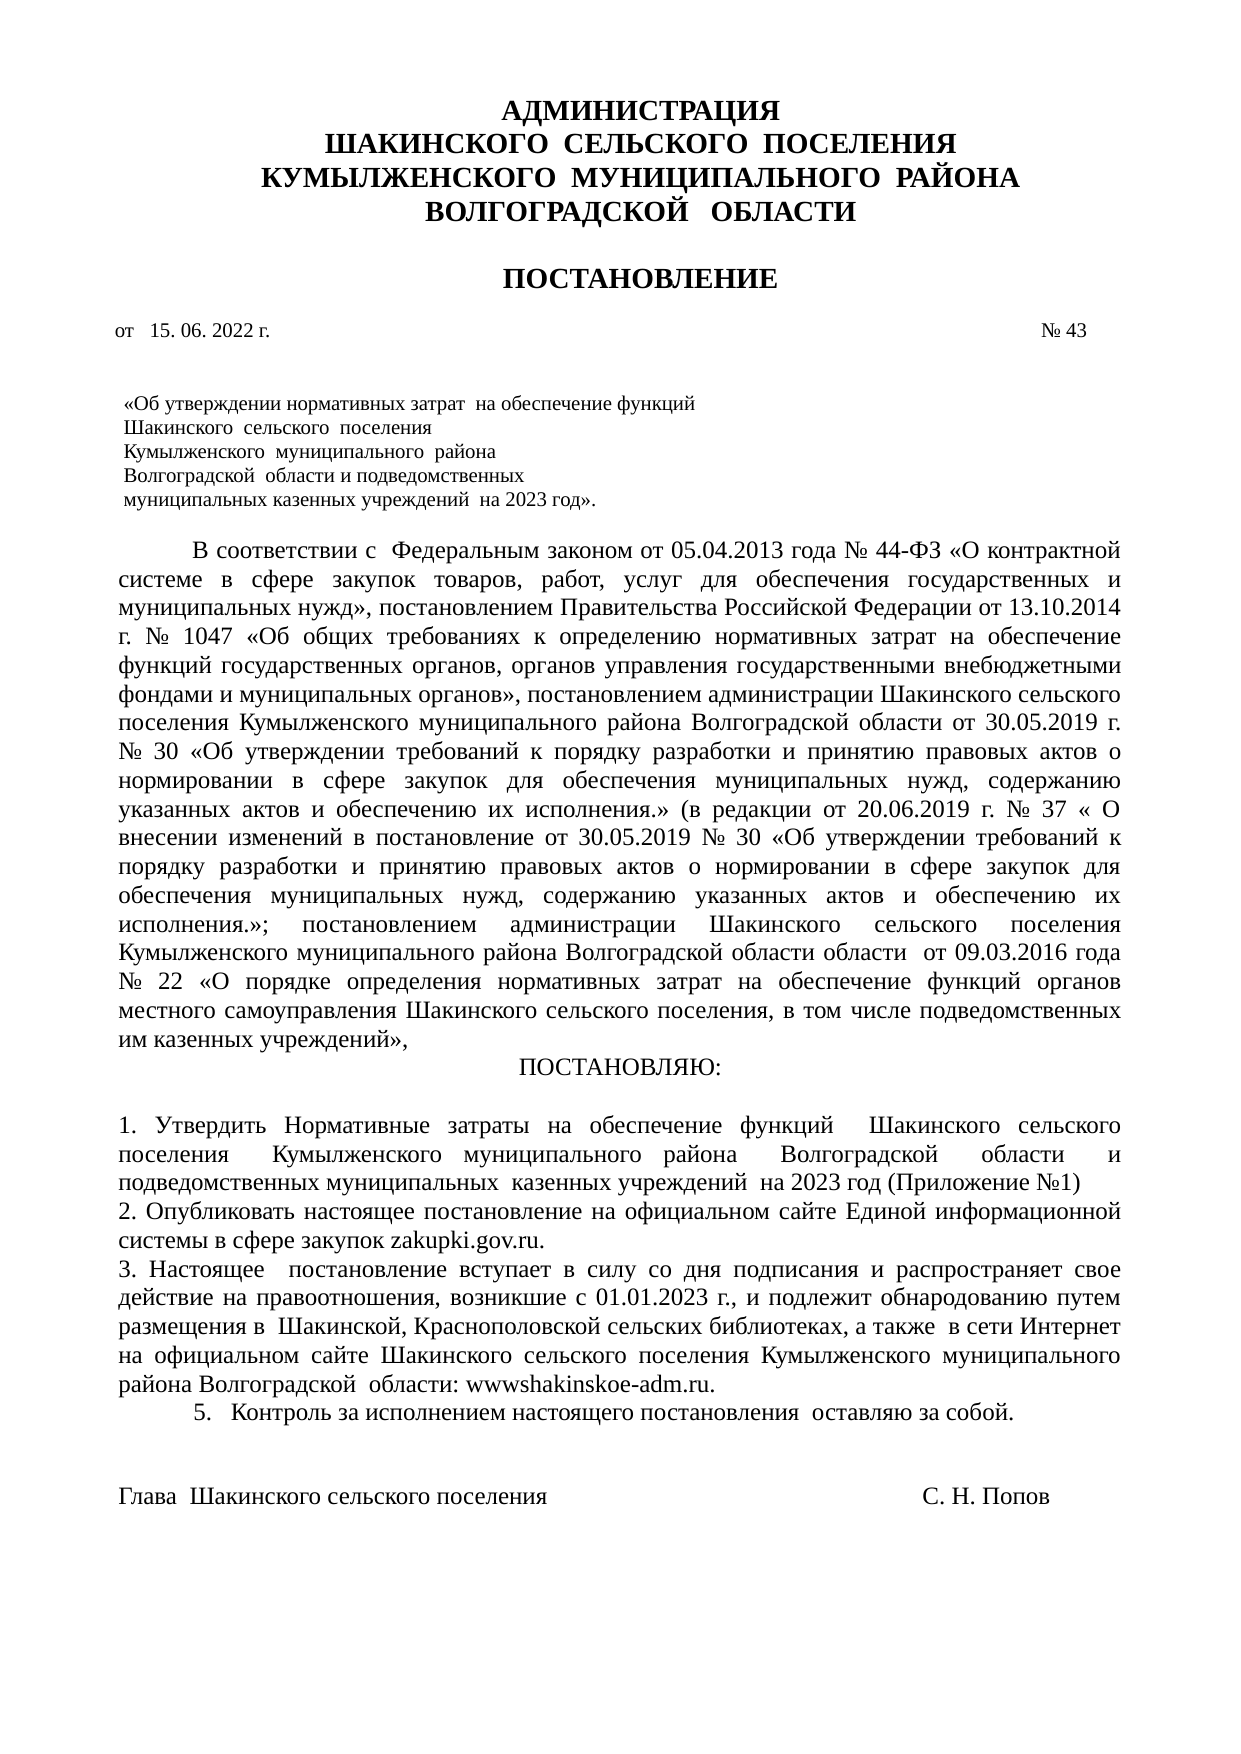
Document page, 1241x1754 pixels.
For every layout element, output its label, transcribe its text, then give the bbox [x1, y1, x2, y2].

text В соответствии с Федеральным законом от 05.04.2013 года № 44-ФЗ «О контрактной системе в сфере закупок товаров, работ, услуг для обеспечения государственных и муниципальных нужд», постановлением Правительства Российской Федерации от 13.10.2014 г. № 1047 «Об общих требованиях к определению нормативных затрат на обеспечение функций государственных органов, органов управления государственными внебюджетными фондами и муниципальных органов», постановлением администрации Шакинского сельского поселения Кумылженского муниципального района Волгоградской области от 30.05.2019 г. № 30 «Об утверждении требований к порядку разработки и принятию правовых актов о нормировании в сфере закупок для обеспечения муниципальных нужд, содержанию указанных актов и обеспечению их исполнения.» (в редакции от 20.06.2019 г. № 37 « О внесении изменений в постановление от 30.05.2019 № 30 «Об утверждении требований к порядку разработки и принятию правовых актов о нормировании в сфере закупок для обеспечения муниципальных нужд, содержанию указанных актов и обеспечению их исполнения.»; постановлением администрации Шакинского сельского поселения Кумылженского муниципального района Волгоградской области области от 09.03.2016 года № 22 «О порядке определения нормативных затрат на обеспечение функций органов местного самоуправления Шакинского сельского поселения, в том числе подведомственных им казенных учреждений», [118, 535, 1122, 1052]
table_header АДМИНИСТРАЦИЯ ШАКИНСКОГО СЕЛЬСКОГО ПОСЕЛЕНИЯ КУМЫЛЖЕНСКОГО МУНИЦИПАЛЬНОГО РАЙОНА ВОЛГОГРАДСКОЙ ОБЛАСТИ ПОСТАНОВЛЕНИЕ от 15. 06. 2022 г. № 43 [103, 65, 1178, 391]
text 1. Утвердить Нормативные затраты на обеспечение функций Шакинского сельского поселения Кумылженского муниципального района Волгоградской области и подведомственных муниципальных казенных учреждений на 2023 год (Приложение №1) [118, 1110, 1122, 1196]
text Шакинского сельского поселения [118, 414, 1122, 439]
text «Об утверждении нормативных затрат на обеспечение функций [118, 391, 1122, 414]
text ПОСТАНОВЛЯЮ: [118, 1052, 1122, 1081]
text Волгоградской области и подведомственных [118, 463, 1122, 487]
list Контроль за исполнением настоящего постановления оставляю за собой. [193, 1397, 1122, 1426]
text муниципальных казенных учреждений на 2023 год». [118, 487, 1122, 511]
text 2. Опубликовать настоящее постановление на официальном сайте Единой информационной системы в сфере закупок zakupki.gov.ru. [118, 1196, 1122, 1254]
text 3. Настоящее постановление вступает в силу со дня подписания и распространяет свое действие на правоотношения, возникшие с 01.01.2023 г., и подлежит обнародованию путем размещения в Шакинской, Краснополовской сельских библиотеках, а также в сети Интернет на официальном сайте Шакинского сельского поселения Кумылженского муниципального района Волгоградской области: wwwshakinskoe-adm.ru. [118, 1254, 1122, 1397]
text Глава Шакинского сельского поселения С. Н. Попов [118, 1481, 1122, 1510]
text Кумылженского муниципального района [118, 439, 1122, 463]
